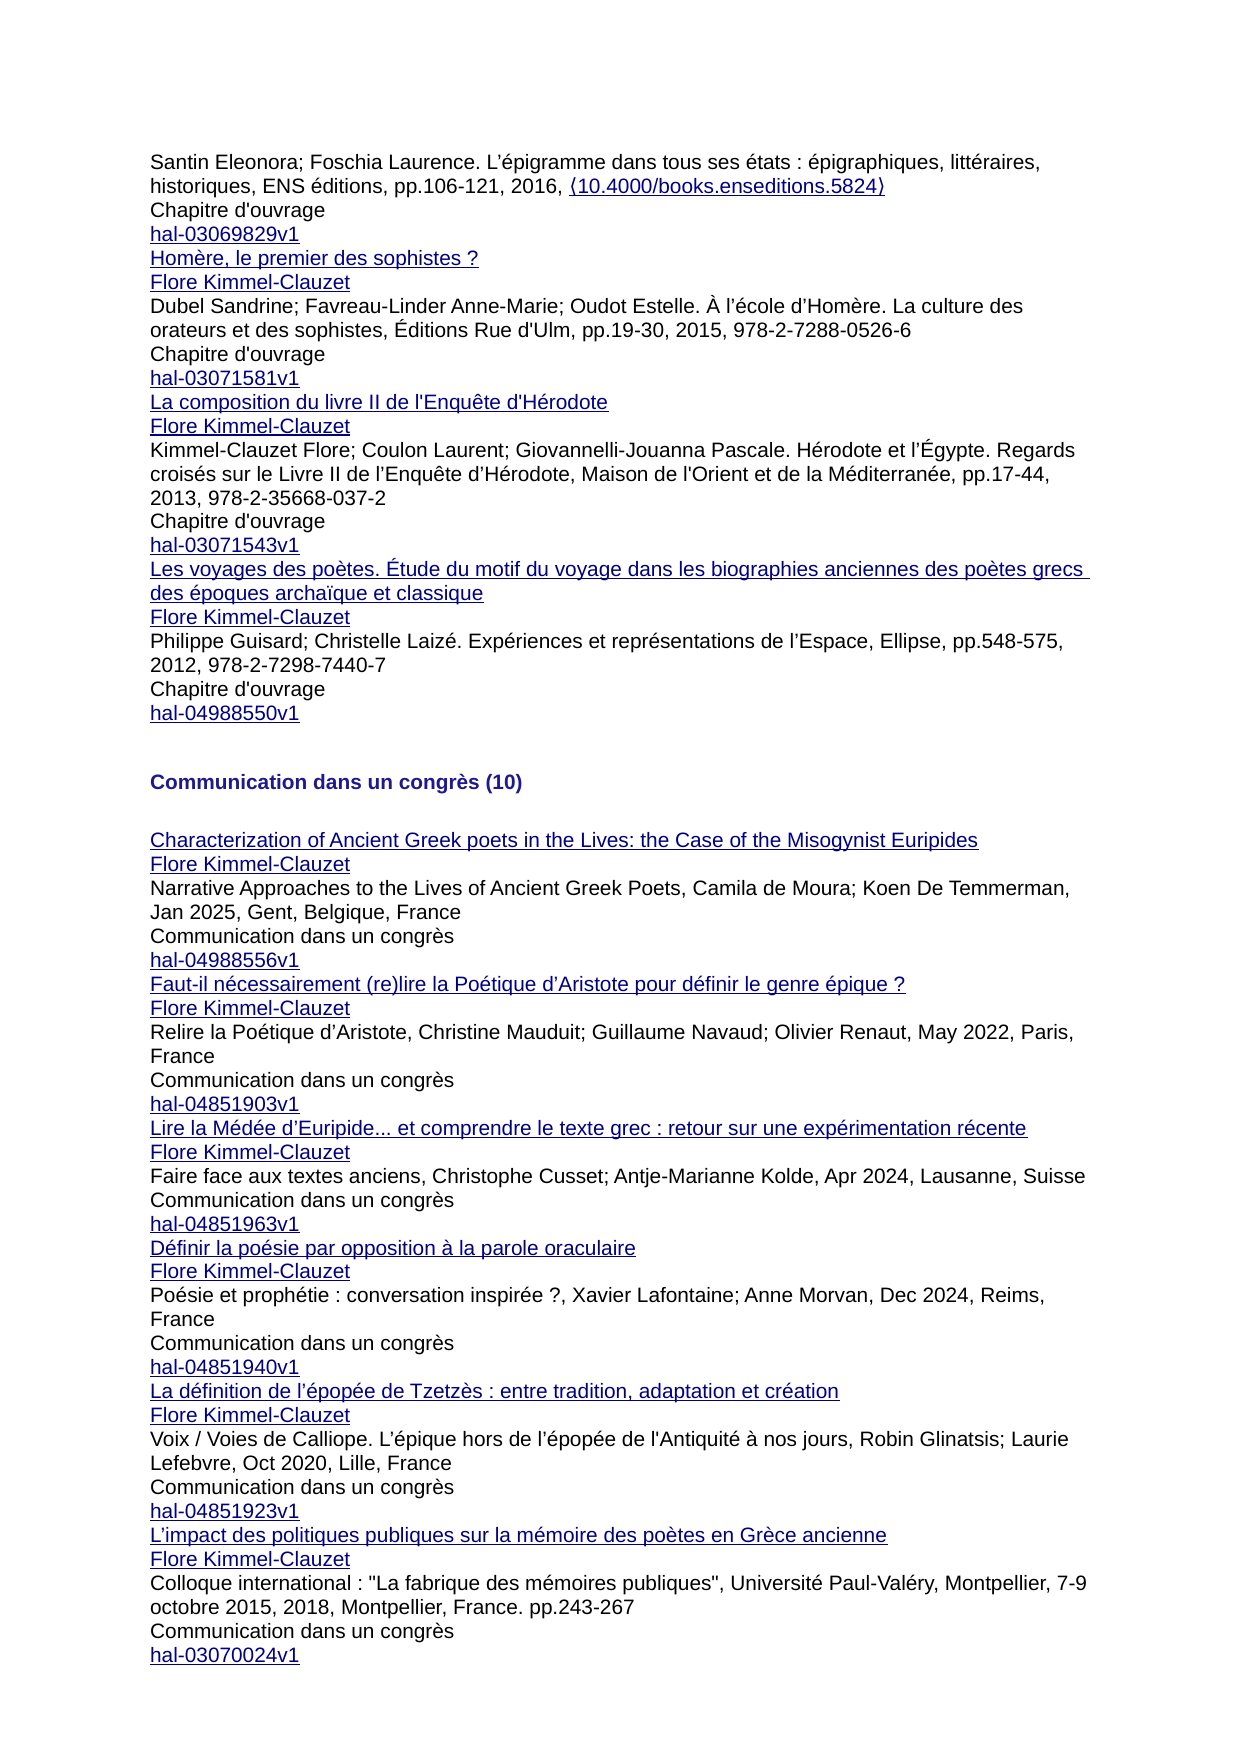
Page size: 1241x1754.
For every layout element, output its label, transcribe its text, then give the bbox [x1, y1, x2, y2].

table_cell L’impact des politiques publiques sur la mémoire des poètes en Grèce ancienne Flore Kimmel-Clauzet Colloque international : "La fabrique des mémoires publiques", Université Paul-Valéry, Montpellier, 7-9 octobre 2015, 2018, Montpellier, France. pp.243-267 Communication dans un congrès hal-03070024v1 [150, 1523, 1090, 1667]
table_cell La composition du livre II de l'Enquête d'Hérodote Flore Kimmel-Clauzet Kimmel-Clauzet Flore; Coulon Laurent; Giovannelli-Jouanna Pascale. Hérodote et l’Égypte. Regards croisés sur le Livre II de l’Enquête d’Hérodote, Maison de l'Orient et de la Méditerranée, pp.17-44, 2013, 978-2-35668-037-2 Chapitre d'ouvrage hal-03071543v1 [150, 390, 1090, 557]
table_cell Homère, le premier des sophistes ? Flore Kimmel-Clauzet Dubel Sandrine; Favreau-Linder Anne-Marie; Oudot Estelle. À l’école d’Homère. La culture des orateurs et des sophistes, Éditions Rue d'Ulm, pp.19-30, 2015, 978-2-7288-0526-6 Chapitre d'ouvrage hal-03071581v1 [150, 246, 1090, 389]
table_header Characterization of Ancient Greek poets in the Lives: the Case of the Misogynist Euripides Flore Kimmel-Clauzet Narrative Approaches to the Lives of Ancient Greek Poets, Camila de Moura; Koen De Temmerman, Jan 2025, Gent, Belgique, France Communication dans un congrès hal-04988556v1 [150, 828, 1090, 972]
table_cell Lire la Médée d’Euripide... et comprendre le texte grec : retour sur une expérimentation récente Flore Kimmel-Clauzet Faire face aux textes anciens, Christophe Cusset; Antje-Marianne Kolde, Apr 2024, Lausanne, Suisse Communication dans un congrès hal-04851963v1 [150, 1116, 1090, 1235]
table_cell La définition de l’épopée de Tzetzès : entre tradition, adaptation et création Flore Kimmel-Clauzet Voix / Voies de Calliope. L’épique hors de l’épopée de l'Antiquité à nos jours, Robin Glinatsis; Laurie Lefebvre, Oct 2020, Lille, France Communication dans un congrès hal-04851923v1 [150, 1379, 1090, 1523]
table_cell Faut-il nécessairement (re)lire la Poétique d’Aristote pour définir le genre épique ? Flore Kimmel-Clauzet Relire la Poétique d’Aristote, Christine Mauduit; Guillaume Navaud; Olivier Renaut, May 2022, Paris, France Communication dans un congrès hal-04851903v1 [150, 972, 1090, 1116]
table_cell des époques archaïque et classique Flore Kimmel-Clauzet Philippe Guisard; Christelle Laizé. Expériences et représentations de l’Espace, Ellipse, pp.548-575, 2012, 978-2-7298-7440-7 Chapitre d'ouvrage hal-04988550v1 [150, 579, 1090, 725]
table_cell Les voyages des poètes. Étude du motif du voyage dans les biographies anciennes des poètes grecs [150, 557, 1090, 578]
table_cell Santin Eleonora; Foschia Laurence. L’épigramme dans tous ses états : épigraphiques, littéraires, historiques, ENS éditions, pp.106-121, 2016, ⟨10.4000/books.enseditions.5824⟩ Chapitre d'ouvrage hal-03069829v1 [150, 150, 1090, 246]
table_cell Définir la poésie par opposition à la parole oraculaire Flore Kimmel-Clauzet Poésie et prophétie : conversation inspirée ?, Xavier Lafontaine; Anne Morvan, Dec 2024, Reims, France Communication dans un congrès hal-04851940v1 [150, 1235, 1090, 1379]
subtitle Communication dans un congrès (10) [150, 770, 1090, 794]
